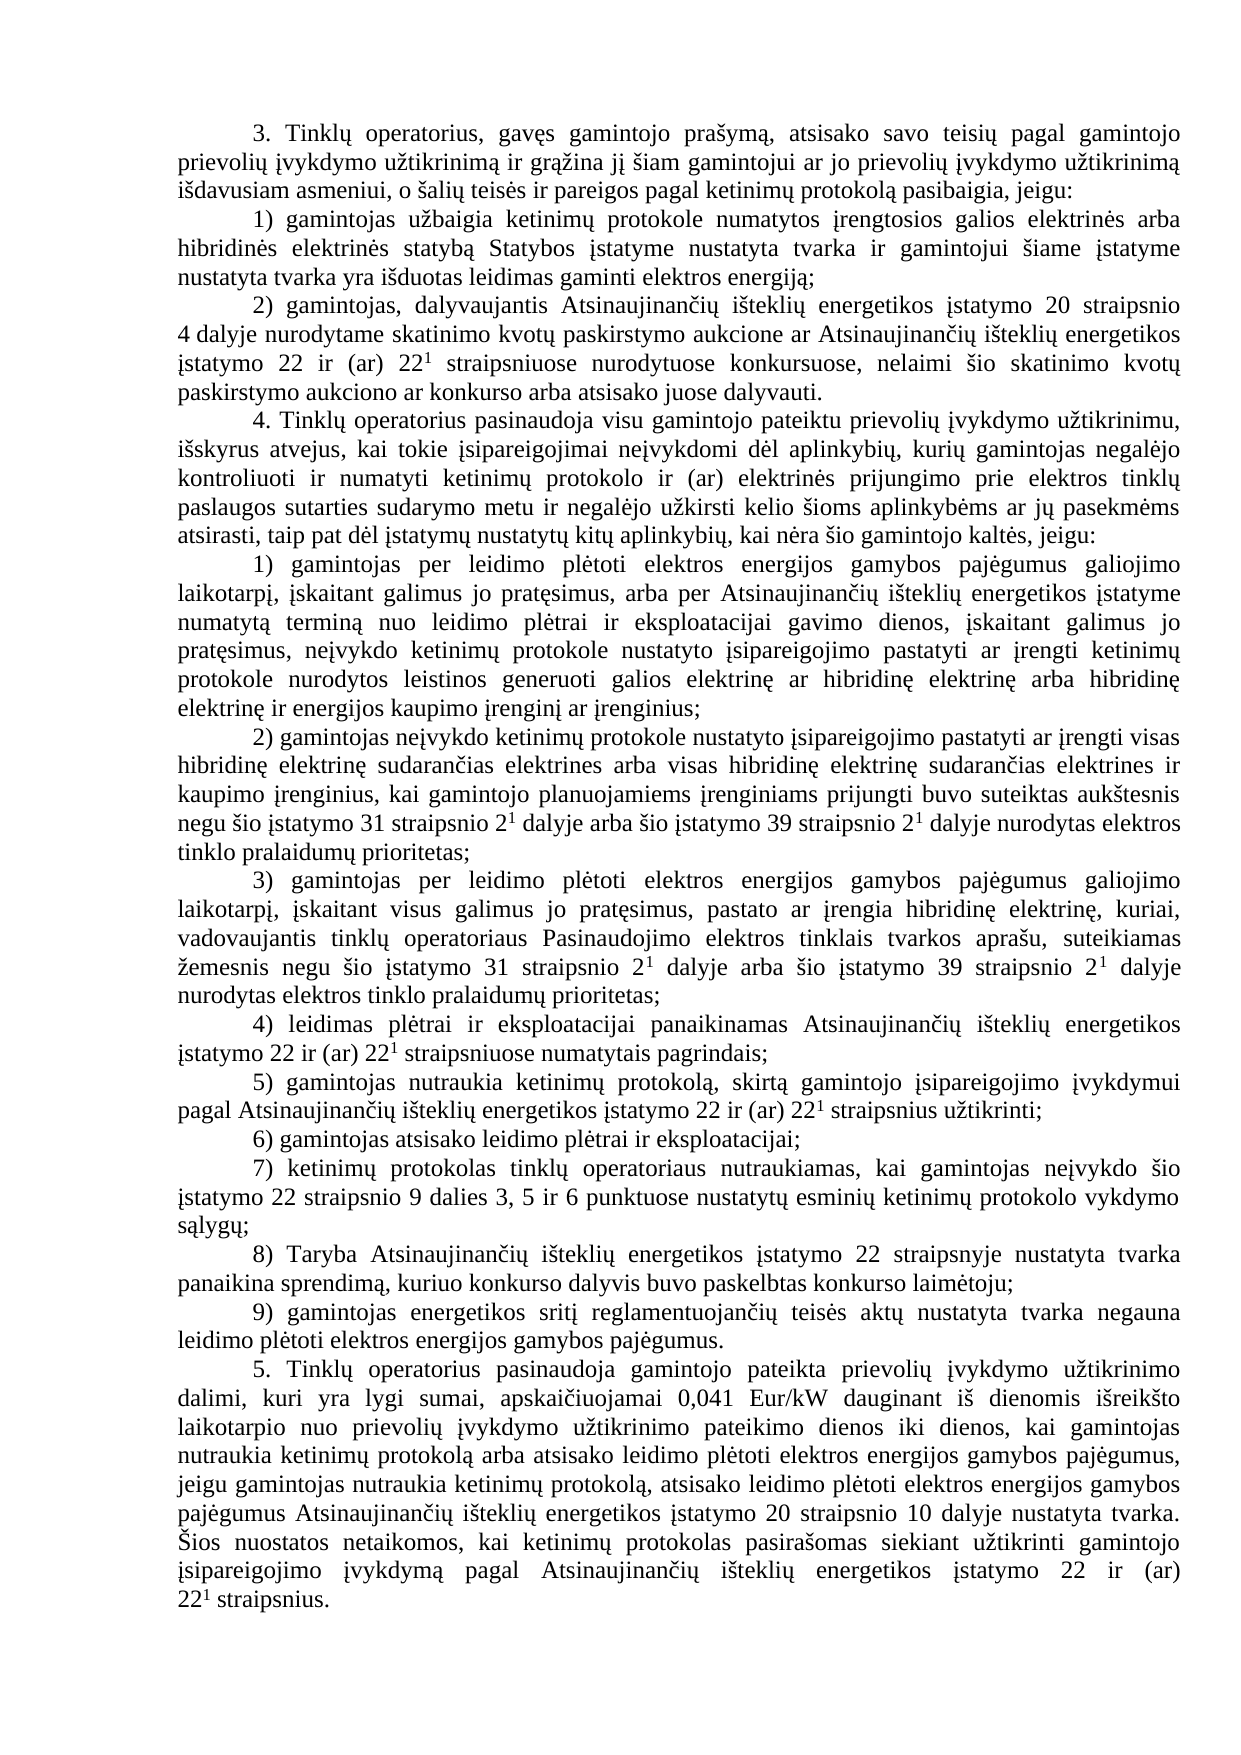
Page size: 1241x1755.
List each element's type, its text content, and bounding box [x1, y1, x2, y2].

text 5) gamintojas nutraukia ketinimų protokolą, skirtą gamintojo įsipareigojimo įvykdymui pagal Atsinaujinančių išteklių energetikos įstatymo 22 ir (ar) 221 straipsnius užtikrinti; [177, 1067, 1181, 1124]
text 6) gamintojas atsisako leidimo plėtrai ir eksploatacijai; [177, 1124, 1181, 1153]
text 2) gamintojas, dalyvaujantis Atsinaujinančių išteklių energetikos įstatymo 20 straipsnio 4 dalyje nurodytame skatinimo kvotų paskirstymo aukcione ar Atsinaujinančių išteklių energetikos įstatymo 22 ir (ar) 221 straipsniuose nurodytuose konkursuose, nelaimi šio skatinimo kvotų paskirstymo aukciono ar konkurso arba atsisako juose dalyvauti. [177, 291, 1181, 406]
text 1) gamintojas per leidimo plėtoti elektros energijos gamybos pajėgumus galiojimo laikotarpį, įskaitant galimus jo pratęsimus, arba per Atsinaujinančių išteklių energetikos įstatyme numatytą terminą nuo leidimo plėtrai ir eksploatacijai gavimo dienos, įskaitant galimus jo pratęsimus, neįvykdo ketinimų protokole nustatyto įsipareigojimo pastatyti ar įrengti ketinimų protokole nurodytos leistinos generuoti galios elektrinę ar hibridinę elektrinę arba hibridinę elektrinę ir energijos kaupimo įrenginį ar įrenginius; [177, 549, 1181, 722]
text 9) gamintojas energetikos sritį reglamentuojančių teisės aktų nustatyta tvarka negauna leidimo plėtoti elektros energijos gamybos pajėgumus. [177, 1297, 1181, 1354]
text 3. Tinklų operatorius, gavęs gamintojo prašymą, atsisako savo teisių pagal gamintojo prievolių įvykdymo užtikrinimą ir grąžina jį šiam gamintojui ar jo prievolių įvykdymo užtikrinimą išdavusiam asmeniui, o šalių teisės ir pareigos pagal ketinimų protokolą pasibaigia, jeigu: [177, 118, 1181, 204]
text 8) Taryba Atsinaujinančių išteklių energetikos įstatymo 22 straipsnyje nustatyta tvarka panaikina sprendimą, kuriuo konkurso dalyvis buvo paskelbtas konkurso laimėtoju; [177, 1239, 1181, 1297]
text 5. Tinklų operatorius pasinaudoja gamintojo pateikta prievolių įvykdymo užtikrinimo dalimi, kuri yra lygi sumai, apskaičiuojamai 0,041 Eur/kW dauginant iš dienomis išreikšto laikotarpio nuo prievolių įvykdymo užtikrinimo pateikimo dienos iki dienos, kai gamintojas nutraukia ketinimų protokolą arba atsisako leidimo plėtoti elektros energijos gamybos pajėgumus, jeigu gamintojas nutraukia ketinimų protokolą, atsisako leidimo plėtoti elektros energijos gamybos pajėgumus Atsinaujinančių išteklių energetikos įstatymo 20 straipsnio 10 dalyje nustatyta tvarka. Šios nuostatos netaikomos, kai ketinimų protokolas pasirašomas siekiant užtikrinti gamintojo įsipareigojimo įvykdymą pagal Atsinaujinančių išteklių energetikos įstatymo 22 ir (ar) 221 straipsnius. [177, 1354, 1181, 1613]
text 3) gamintojas per leidimo plėtoti elektros energijos gamybos pajėgumus galiojimo laikotarpį, įskaitant visus galimus jo pratęsimus, pastato ar įrengia hibridinę elektrinę, kuriai, vadovaujantis tinklų operatoriaus Pasinaudojimo elektros tinklais tvarkos aprašu, suteikiamas žemesnis negu šio įstatymo 31 straipsnio 21 dalyje arba šio įstatymo 39 straipsnio 21 dalyje nurodytas elektros tinklo pralaidumų prioritetas; [177, 866, 1181, 1009]
text 1) gamintojas užbaigia ketinimų protokole numatytos įrengtosios galios elektrinės arba hibridinės elektrinės statybą Statybos įstatyme nustatyta tvarka ir gamintojui šiame įstatyme nustatyta tvarka yra išduotas leidimas gaminti elektros energiją; [177, 204, 1181, 291]
text 2) gamintojas neįvykdo ketinimų protokole nustatyto įsipareigojimo pastatyti ar įrengti visas hibridinę elektrinę sudarančias elektrines arba visas hibridinę elektrinę sudarančias elektrines ir kaupimo įrenginius, kai gamintojo planuojamiems įrenginiams prijungti buvo suteiktas aukštesnis negu šio įstatymo 31 straipsnio 21 dalyje arba šio įstatymo 39 straipsnio 21 dalyje nurodytas elektros tinklo pralaidumų prioritetas; [177, 722, 1181, 866]
text 7) ketinimų protokolas tinklų operatoriaus nutraukiamas, kai gamintojas neįvykdo šio įstatymo 22 straipsnio 9 dalies 3, 5 ir 6 punktuose nustatytų esminių ketinimų protokolo vykdymo sąlygų; [177, 1153, 1181, 1239]
text 4) leidimas plėtrai ir eksploatacijai panaikinamas Atsinaujinančių išteklių energetikos įstatymo 22 ir (ar) 221 straipsniuose numatytais pagrindais; [177, 1009, 1181, 1067]
text 4. Tinklų operatorius pasinaudoja visu gamintojo pateiktu prievolių įvykdymo užtikrinimu, išskyrus atvejus, kai tokie įsipareigojimai neįvykdomi dėl aplinkybių, kurių gamintojas negalėjo kontroliuoti ir numatyti ketinimų protokolo ir (ar) elektrinės prijungimo prie elektros tinklų paslaugos sutarties sudarymo metu ir negalėjo užkirsti kelio šioms aplinkybėms ar jų pasekmėms atsirasti, taip pat dėl įstatymų nustatytų kitų aplinkybių, kai nėra šio gamintojo kaltės, jeigu: [177, 406, 1181, 549]
